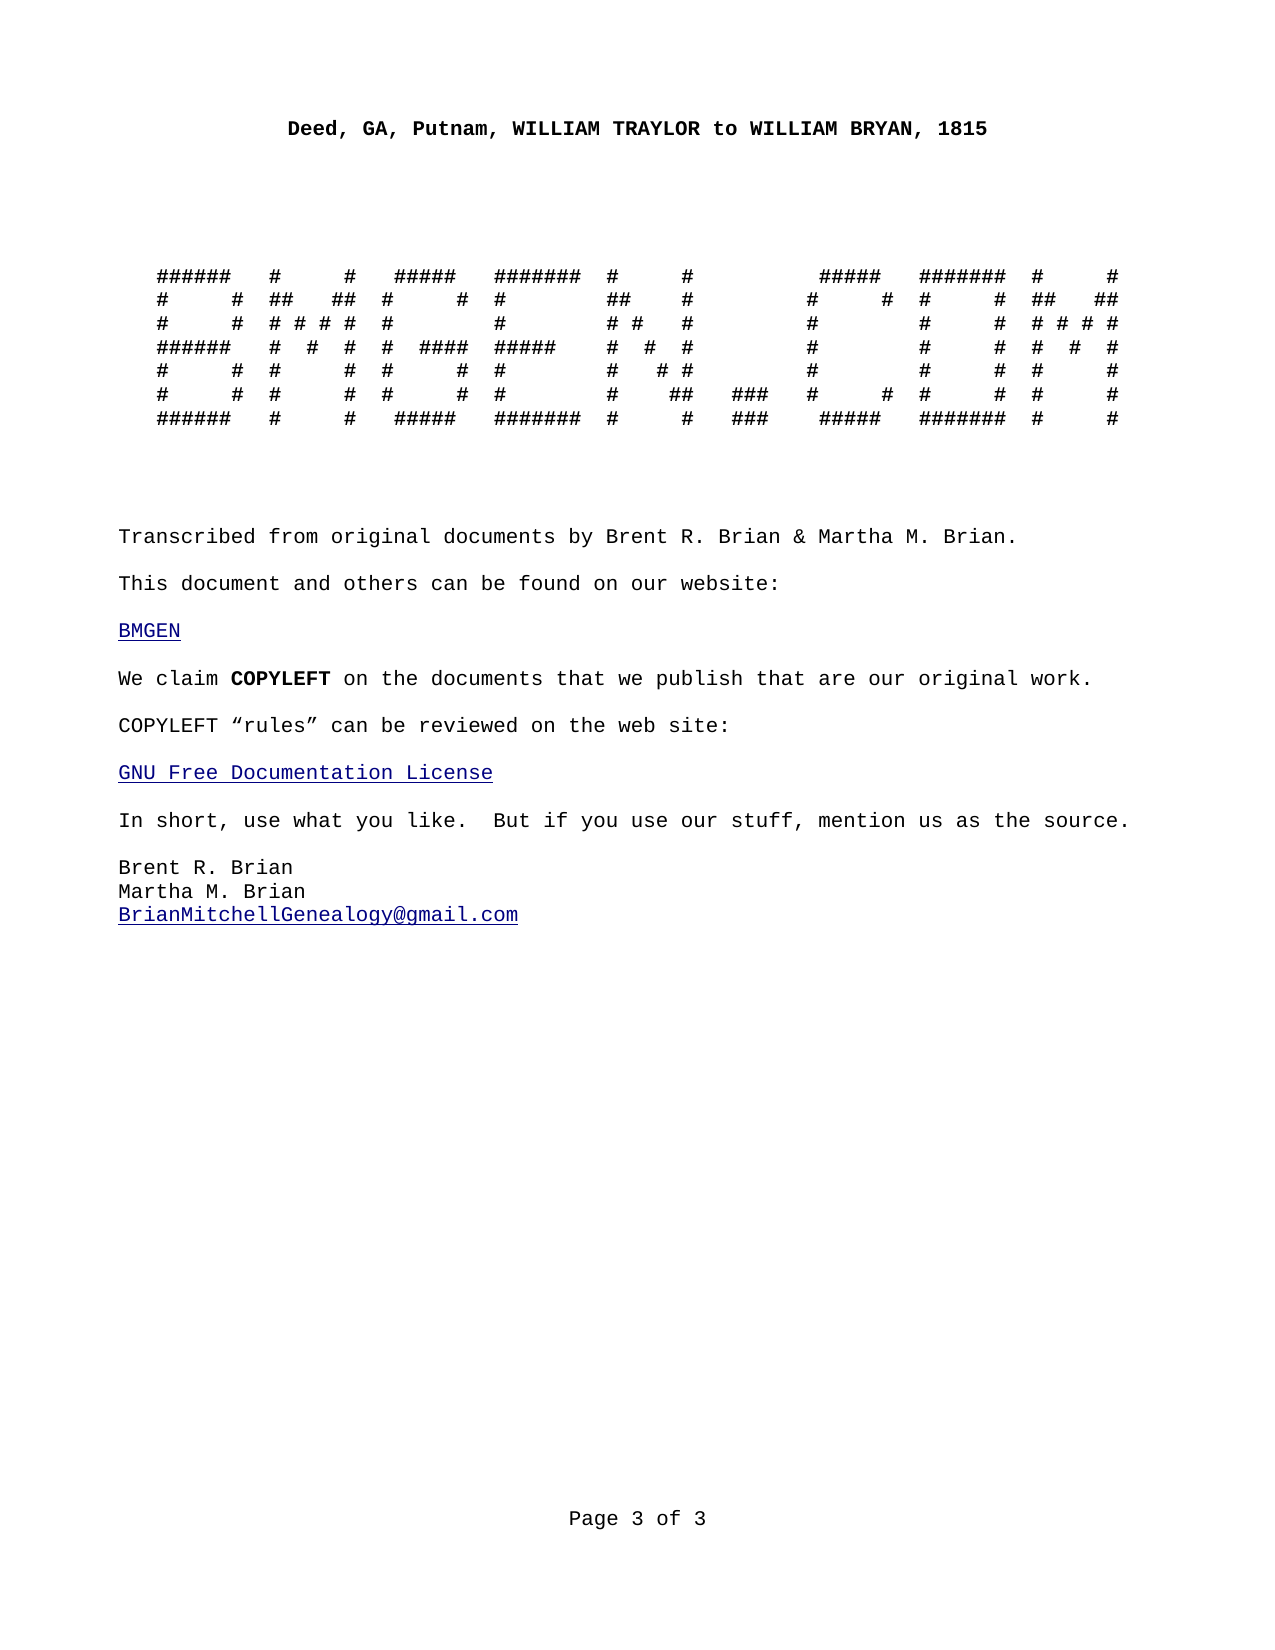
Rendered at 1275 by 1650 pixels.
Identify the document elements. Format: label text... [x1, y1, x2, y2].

text # # ## ## # # # ## # # # # # ## ## [118, 289, 1157, 313]
text Brent R. Brian [118, 857, 1157, 881]
text This document and others can be found on our website: [118, 573, 1157, 597]
text ###### # # ##### ####### # # ##### ####### # # [118, 266, 1157, 289]
text Martha M. Brian [118, 881, 1157, 904]
text # # # # # # # # # # # # # # # [118, 360, 1157, 384]
text # # # # # # # # ## ### # # # # # # [118, 384, 1157, 408]
text Transcribed from original documents by Brent R. Brian & Martha M. Brian. [118, 526, 1157, 549]
text In short, use what you like. But if you use our stuff, mention us as the source. [118, 810, 1157, 833]
text BMGEN [118, 621, 1157, 644]
text # # # # # # # # # # # # # # # # # # [118, 313, 1157, 337]
text BrianMitchellGenealogy@gmail.com [118, 904, 1157, 928]
text COPYLEFT “rules” can be reviewed on the web site: [118, 715, 1157, 739]
text We claim COPYLEFT on the documents that we publish that are our original work. [118, 668, 1157, 691]
text ###### # # # # #### ##### # # # # # # # # # [118, 337, 1157, 360]
text ###### # # ##### ####### # # ### ##### ####### # # [118, 408, 1157, 431]
text GNU Free Documentation License [118, 762, 1157, 786]
